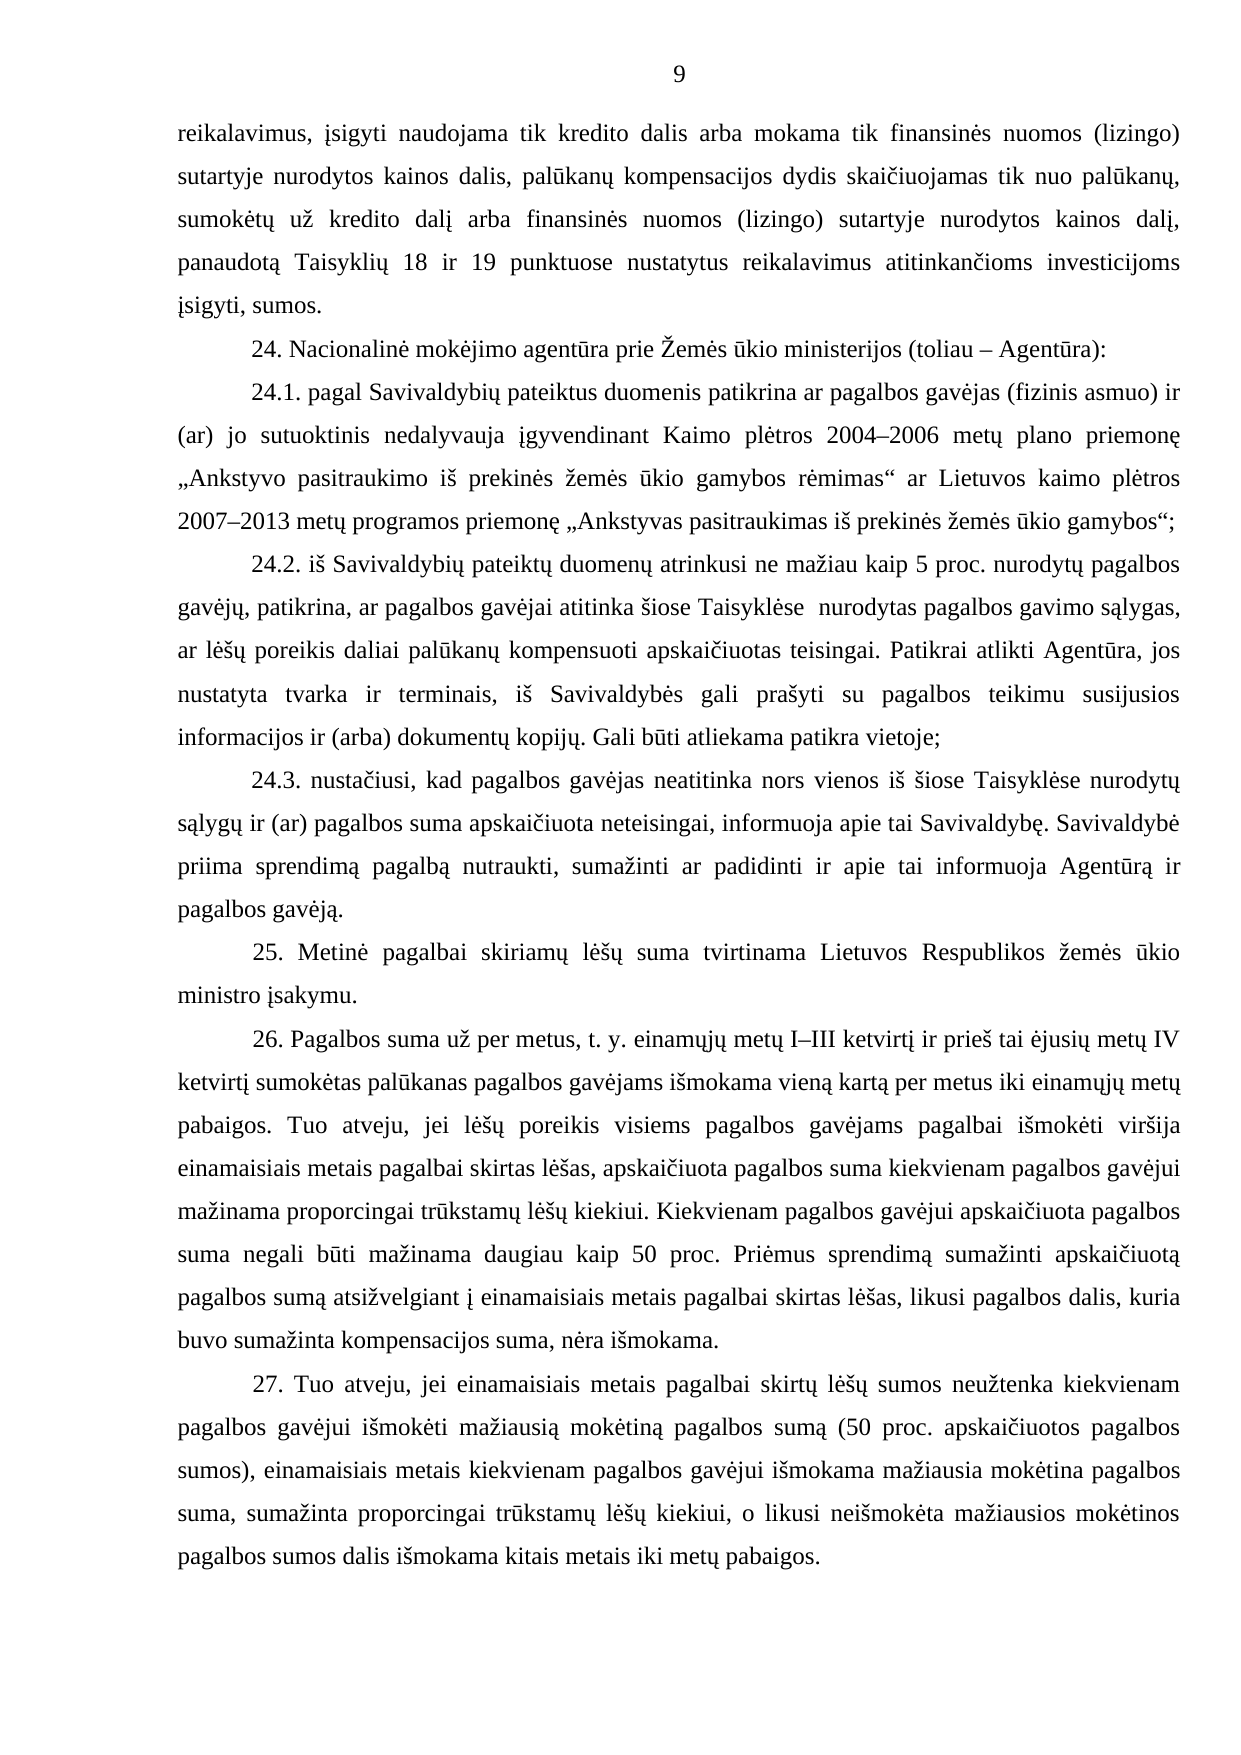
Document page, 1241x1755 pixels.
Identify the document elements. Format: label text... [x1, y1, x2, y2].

text 25. Metinė pagalbai skiriamų lėšų suma tvirtinama Lietuvos Respublikos žemės ūkio ministro įsakymu. [177, 937, 1181, 1009]
text reikalavimus, įsigyti naudojama tik kredito dalis arba mokama tik finansinės nuomos (lizingo) sutartyje nurodytos kainos dalis, palūkanų kompensacijos dydis skaičiuojamas tik nuo palūkanų, sumokėtų už kredito dalį arba finansinės nuomos (lizingo) sutartyje nurodytos kainos dalį, panaudotą Taisyklių 18 ir 19 punktuose nustatytus reikalavimus atitinkančioms investicijoms įsigyti, sumos. [177, 118, 1181, 319]
text 24.1. pagal Savivaldybių pateiktus duomenis patikrina ar pagalbos gavėjas (fizinis asmuo) ir (ar) jo sutuoktinis nedalyvauja įgyvendinant Kaimo plėtros 2004–2006 metų plano priemonę „Ankstyvo pasitraukimo iš prekinės žemės ūkio gamybos rėmimas“ ar Lietuvos kaimo plėtros 2007–2013 metų programos priemonę „Ankstyvas pasitraukimas iš prekinės žemės ūkio gamybos“; [177, 377, 1181, 535]
text 24.3. nustačiusi, kad pagalbos gavėjas neatitinka nors vienos iš šiose Taisyklėse nurodytų sąlygų ir (ar) pagalbos suma apskaičiuota neteisingai, informuoja apie tai Savivaldybę. Savivaldybė priima sprendimą pagalbą nutraukti, sumažinti ar padidinti ir apie tai informuoja Agentūrą ir pagalbos gavėją. [177, 765, 1181, 923]
text 24. Nacionalinė mokėjimo agentūra prie Žemės ūkio ministerijos (toliau – Agentūra): [177, 334, 1181, 362]
text 26. Pagalbos suma už per metus, t. y. einamųjų metų I–III ketvirtį ir prieš tai ėjusių metų IV ketvirtį sumokėtas palūkanas pagalbos gavėjams išmokama vieną kartą per metus iki einamųjų metų pabaigos. Tuo atveju, jei lėšų poreikis visiems pagalbos gavėjams pagalbai išmokėti viršija einamaisiais metais pagalbai skirtas lėšas, apskaičiuota pagalbos suma kiekvienam pagalbos gavėjui mažinama proporcingai trūkstamų lėšų kiekiui. Kiekvienam pagalbos gavėjui apskaičiuota pagalbos suma negali būti mažinama daugiau kaip 50 proc. Priėmus sprendimą sumažinti apskaičiuotą pagalbos sumą atsižvelgiant į einamaisiais metais pagalbai skirtas lėšas, likusi pagalbos dalis, kuria buvo sumažinta kompensacijos suma, nėra išmokama. [177, 1024, 1181, 1354]
text 24.2. iš Savivaldybių pateiktų duomenų atrinkusi ne mažiau kaip 5 proc. nurodytų pagalbos gavėjų, patikrina, ar pagalbos gavėjai atitinka šiose Taisyklėse nurodytas pagalbos gavimo sąlygas, ar lėšų poreikis daliai palūkanų kompensuoti apskaičiuotas teisingai. Patikrai atlikti Agentūra, jos nustatyta tvarka ir terminais, iš Savivaldybės gali prašyti su pagalbos teikimu susijusios informacijos ir (arba) dokumentų kopijų. Gali būti atliekama patikra vietoje; [177, 549, 1181, 751]
text 27. Tuo atveju, jei einamaisiais metais pagalbai skirtų lėšų sumos neužtenka kiekvienam pagalbos gavėjui išmokėti mažiausią mokėtiną pagalbos sumą (50 proc. apskaičiuotos pagalbos sumos), einamaisiais metais kiekvienam pagalbos gavėjui išmokama mažiausia mokėtina pagalbos suma, sumažinta proporcingai trūkstamų lėšų kiekiui, o likusi neišmokėta mažiausios mokėtinos pagalbos sumos dalis išmokama kitais metais iki metų pabaigos. [177, 1369, 1181, 1570]
